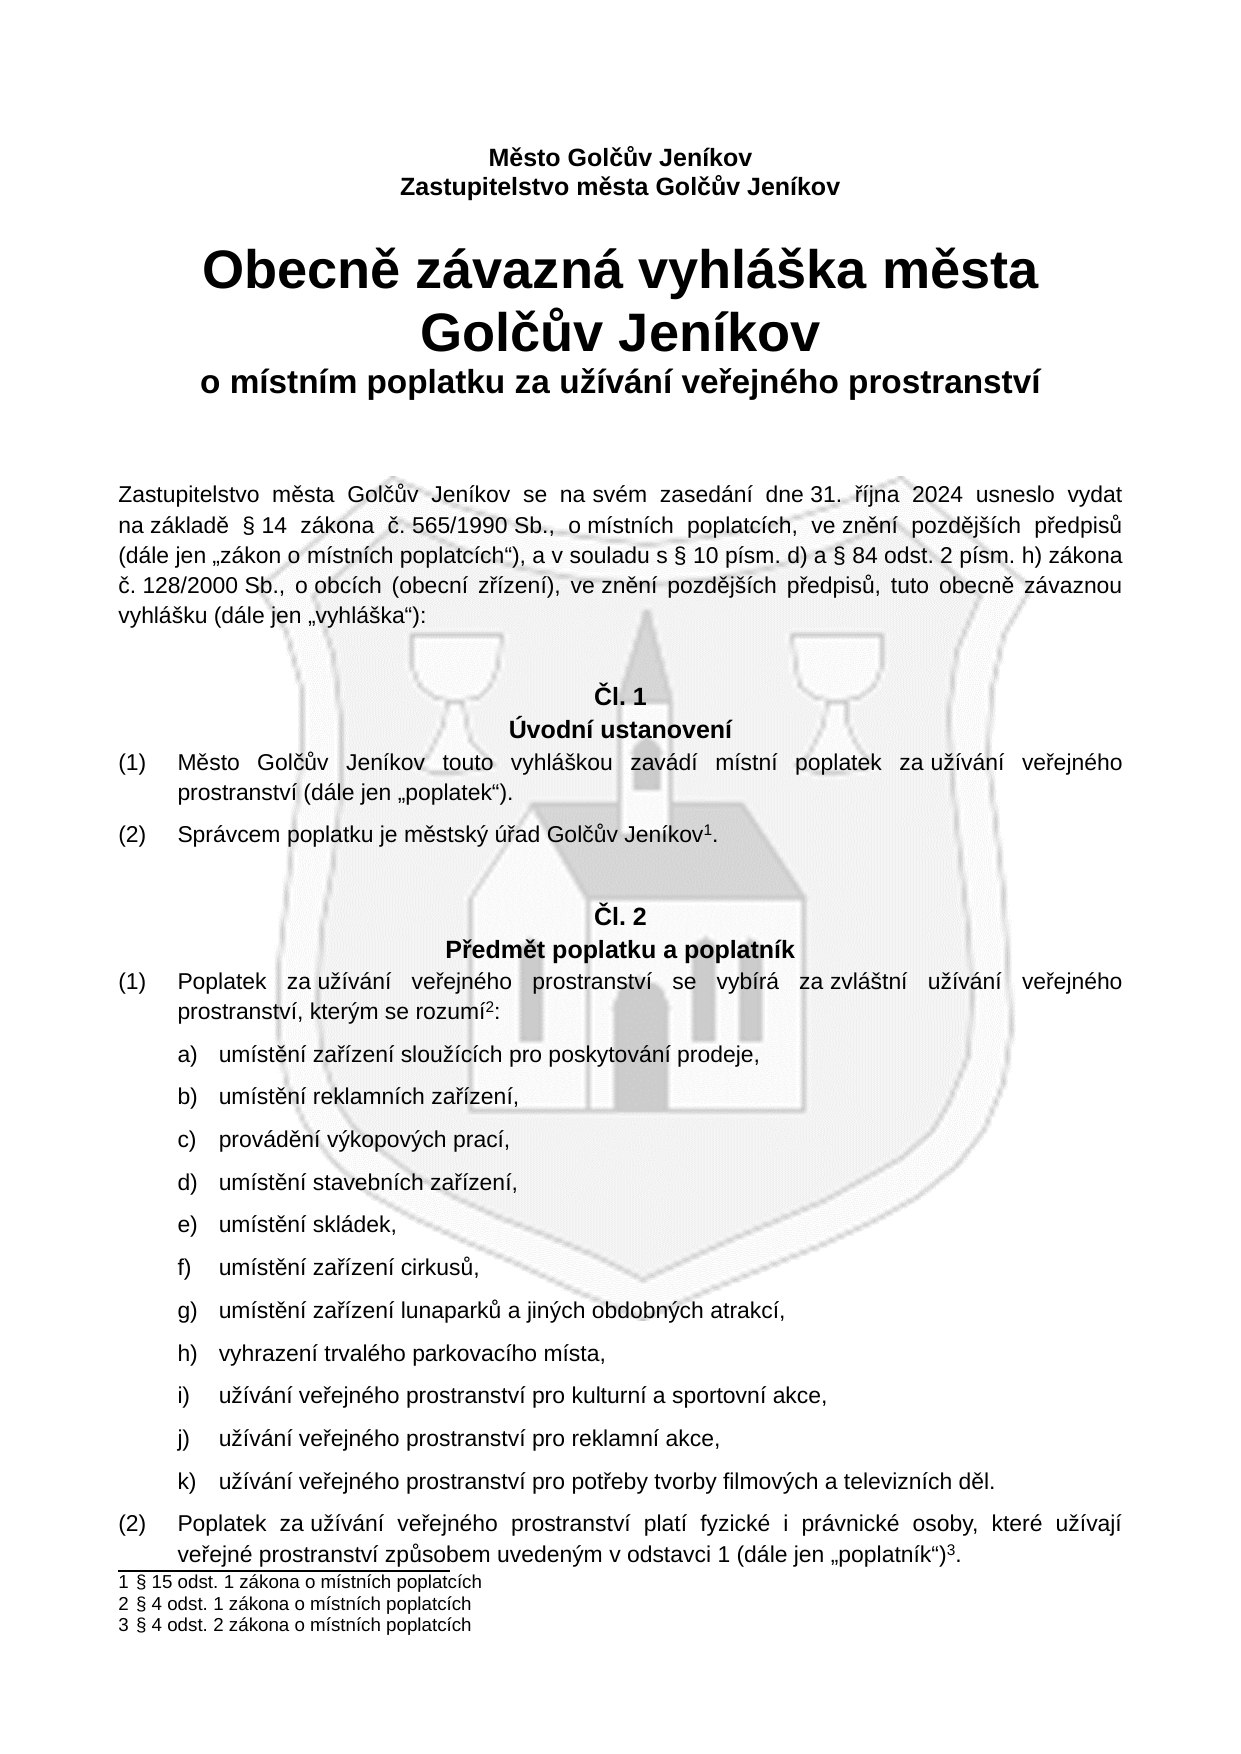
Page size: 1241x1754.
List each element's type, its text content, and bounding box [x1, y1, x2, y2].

list umístění zařízení sloužících pro poskytování prodeje, [1033, 1041, 1122, 1067]
list provádění výkopových prací, [1033, 1126, 1122, 1152]
subtitle Čl. 1 Úvodní ustanovení [118, 682, 257, 744]
subtitle Čl. 1 Úvodní ustanovení [1033, 682, 1122, 744]
list umístění skládek, [177, 1211, 257, 1238]
list § 4 odst. 1 zákona o místních poplatcích [118, 1592, 1122, 1614]
subtitle Čl. 2 Předmět poplatku a poplatník [118, 902, 257, 963]
list umístění zařízení lunaparků a jiných obdobných atrakcí, [671, 1297, 1122, 1323]
list umístění zařízení lunaparků a jiných obdobných atrakcí, [177, 1297, 446, 1323]
list § 4 odst. 2 zákona o místních poplatcích [118, 1614, 1122, 1635]
text Zastupitelstvo města Golčův Jeníkov se na svém zasedání dne 31. října 2024 usneslo vydat na základě § 14 zákona č. 565/1990 Sb., o místních poplatcích, ve znění pozdějších předpisů (dále jen „zákon o místních poplatcích“), a v souladu s § 10 písm. d) a § 84 odst. 2 písm. h) zákona č. 128/2000 Sb., o obcích (obecní zřízení), ve znění pozdějších předpisů, tuto obecně závaznou vyhlášku (dále jen „vyhláška“): [118, 481, 257, 628]
text Město Golčův Jeníkov Zastupitelstvo města Golčův Jeníkov [118, 143, 1122, 201]
list Poplatek za užívání veřejného prostranství platí fyzické i právnické osoby, které užívají veřejné prostranství způsobem uvedeným v odstavci 1 (dále jen „poplatník“). [118, 1510, 1122, 1567]
list umístění zařízení cirkusů, [1033, 1254, 1122, 1280]
list umístění zařízení sloužících pro poskytování prodeje, [177, 1041, 257, 1067]
list Město Golčův Jeníkov touto vyhláškou zavádí místní poplatek za užívání veřejného prostranství (dále jen „poplatek“). [1033, 748, 1122, 805]
list užívání veřejného prostranství pro reklamní akce, [177, 1425, 1122, 1451]
list provádění výkopových prací, [177, 1126, 257, 1152]
list § 15 odst. 1 zákona o místních poplatcích [118, 1571, 1122, 1592]
subtitle Obecně závazná vyhláška města Golčův Jeníkov o místním poplatku za užívání veřejného prostranství [118, 238, 1122, 401]
list umístění reklamních zařízení, [177, 1083, 257, 1109]
list Město Golčův Jeníkov touto vyhláškou zavádí místní poplatek za užívání veřejného prostranství (dále jen „poplatek“). [118, 748, 257, 805]
list Poplatek za užívání veřejného prostranství se vybírá za zvláštní užívání veřejného prostranství, kterým se rozumí: [1033, 968, 1122, 1024]
list umístění stavebních zařízení, [177, 1169, 257, 1195]
list umístění skládek, [1033, 1211, 1122, 1238]
list umístění reklamních zařízení, [1033, 1083, 1122, 1109]
list Správcem poplatku je městský úřad Golčův Jeníkov. [1033, 821, 1122, 848]
list umístění zařízení cirkusů, [177, 1254, 257, 1280]
list užívání veřejného prostranství pro kulturní a sportovní akce, [177, 1382, 1122, 1408]
list Poplatek za užívání veřejného prostranství se vybírá za zvláštní užívání veřejného prostranství, kterým se rozumí: [118, 968, 257, 1024]
list užívání veřejného prostranství pro potřeby tvorby filmových a televizních děl. [177, 1468, 1122, 1494]
list Správcem poplatku je městský úřad Golčův Jeníkov. [118, 821, 257, 848]
list umístění stavebních zařízení, [1033, 1169, 1122, 1195]
subtitle Čl. 2 Předmět poplatku a poplatník [1033, 902, 1122, 963]
text Zastupitelstvo města Golčův Jeníkov se na svém zasedání dne 31. října 2024 usneslo vydat na základě § 14 zákona č. 565/1990 Sb., o místních poplatcích, ve znění pozdějších předpisů (dále jen „zákon o místních poplatcích“), a v souladu s § 10 písm. d) a § 84 odst. 2 písm. h) zákona č. 128/2000 Sb., o obcích (obecní zřízení), ve znění pozdějších předpisů, tuto obecně závaznou vyhlášku (dále jen „vyhláška“): [1033, 481, 1122, 628]
list vyhrazení trvalého parkovacího místa, [177, 1339, 1122, 1366]
